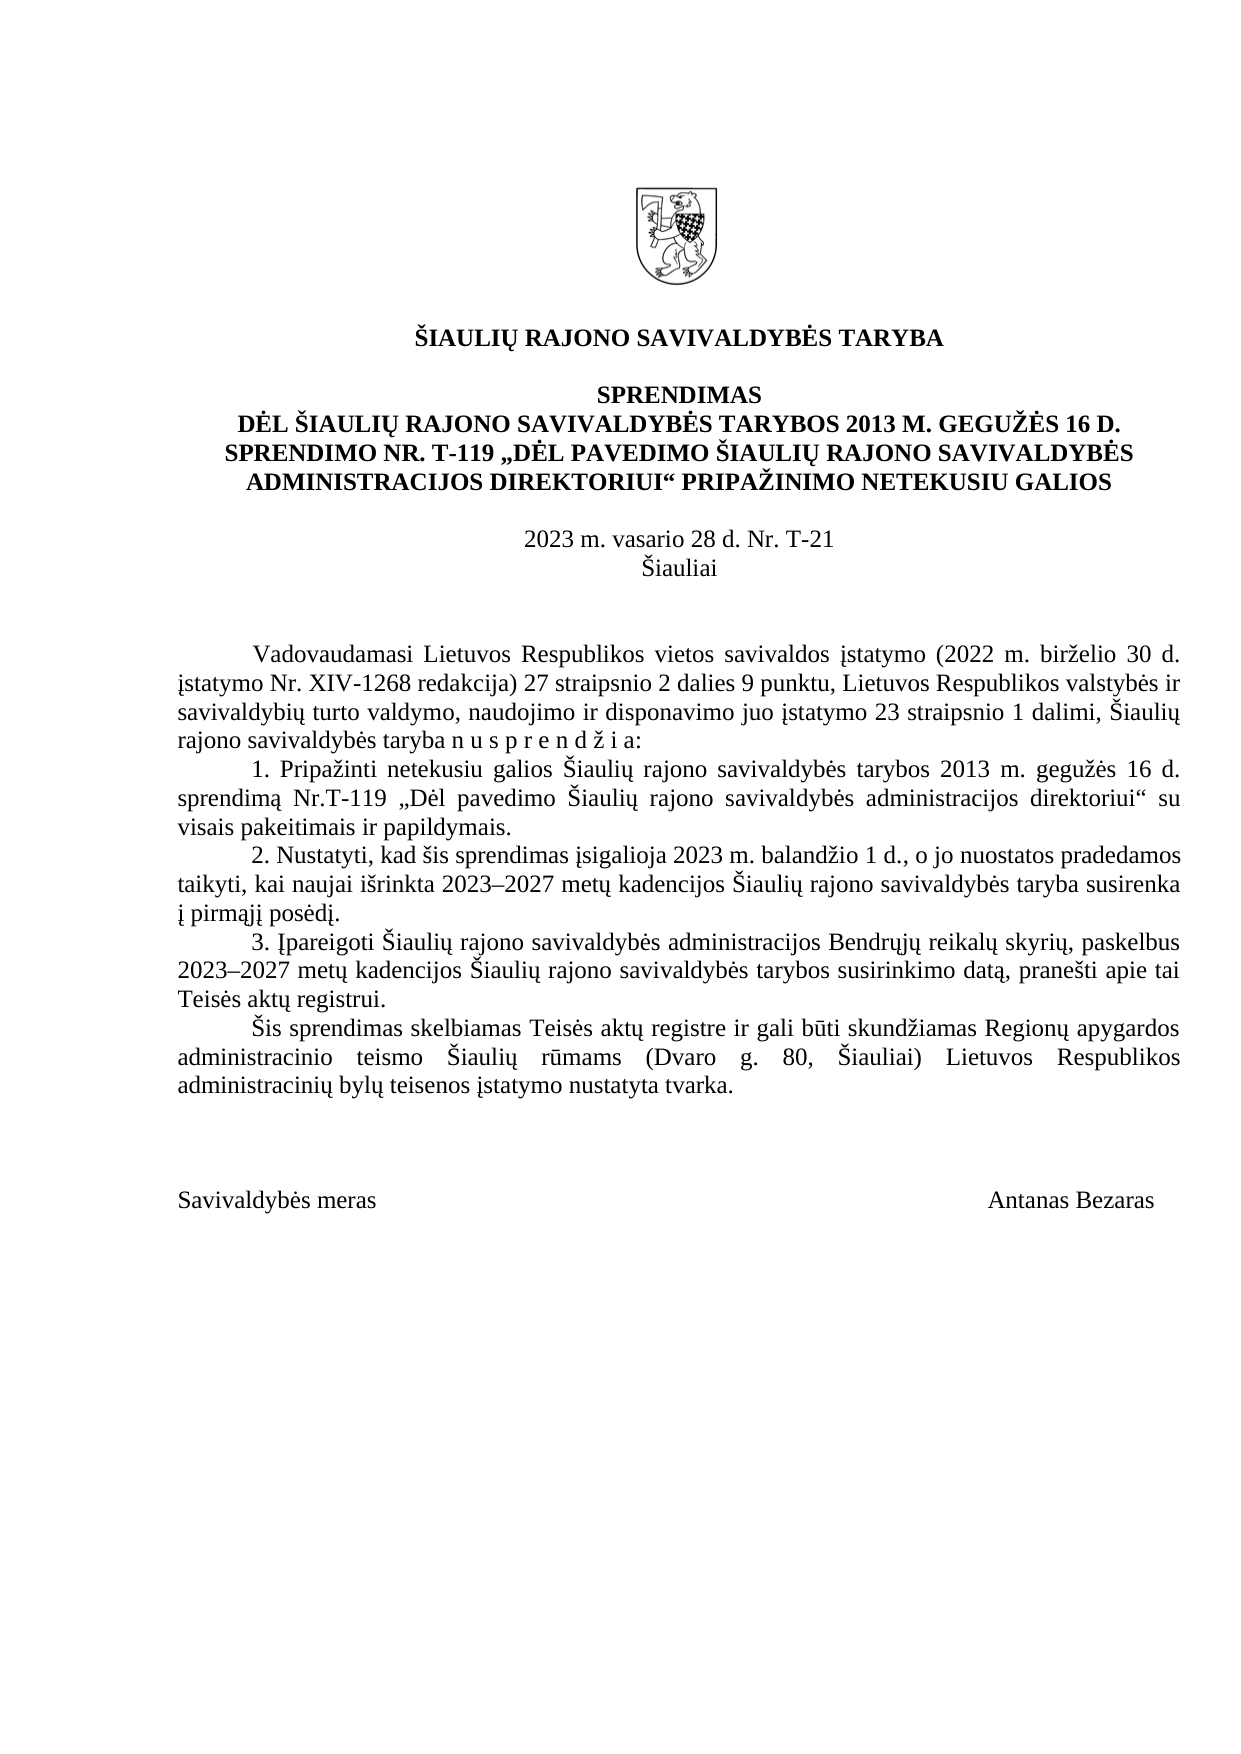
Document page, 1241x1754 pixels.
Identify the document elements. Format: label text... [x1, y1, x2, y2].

text 1. Pripažinti netekusiu galios Šiaulių rajono savivaldybės tarybos 2013 m. gegužės 16 d. sprendimą Nr.T-119 „Dėl pavedimo Šiaulių rajono savivaldybės administracijos direktoriui“ su visais pakeitimais ir papildymais. [177, 754, 1181, 841]
subtitle Šiauliai [177, 553, 1181, 582]
text 2023 m. vasario 28 d. Nr. T-21 [177, 524, 1181, 553]
text SPRENDIMAS [177, 381, 1181, 409]
text Šis sprendimas skelbiamas Teisės aktų registre ir gali būti skundžiamas Regionų apygardos administracinio teismo Šiaulių rūmams (Dvaro g. 80, Šiauliai) Lietuvos Respublikos administracinių bylų teisenos įstatymo nustatyta tvarka. [177, 1013, 1181, 1099]
subtitle ŠIAULIŲ RAJONO SAVIVALDYBĖS TARYBA [177, 323, 1181, 352]
text DĖL ŠIAULIŲ RAJONO SAVIVALDYBĖS TARYBOS 2013 M. GEGUŽĖS 16 D. SPRENDIMO NR. T-119 „DĖL PAVEDIMO ŠIAULIŲ RAJONO SAVIVALDYBĖS ADMINISTRACIJOS DIREKTORIUI“ PRIPAŽINIMO NETEKUSIU GALIOS [177, 409, 1181, 496]
text Savivaldybės meras Antanas Bezaras [177, 1186, 1181, 1214]
text 2. Nustatyti, kad šis sprendimas įsigalioja 2023 m. balandžio 1 d., o jo nuostatos pradedamos taikyti, kai naujai išrinkta 2023–2027 metų kadencijos Šiaulių rajono savivaldybės taryba susirenka į pirmąjį posėdį. [177, 841, 1181, 927]
text Vadovaudamasi Lietuvos Respublikos vietos savivaldos įstatymo (2022 m. birželio 30 d. įstatymo Nr. XIV-1268 redakcija) 27 straipsnio 2 dalies 9 punktu, Lietuvos Respublikos valstybės ir savivaldybių turto valdymo, naudojimo ir disponavimo juo įstatymo 23 straipsnio 1 dalimi, Šiaulių rajono savivaldybės taryba n u s p r e n d ž i a: [177, 639, 1181, 754]
text 3. Įpareigoti Šiaulių rajono savivaldybės administracijos Bendrųjų reikalų skyrių, paskelbus 2023–2027 metų kadencijos Šiaulių rajono savivaldybės tarybos susirinkimo datą, pranešti apie tai Teisės aktų registrui. [177, 927, 1181, 1013]
